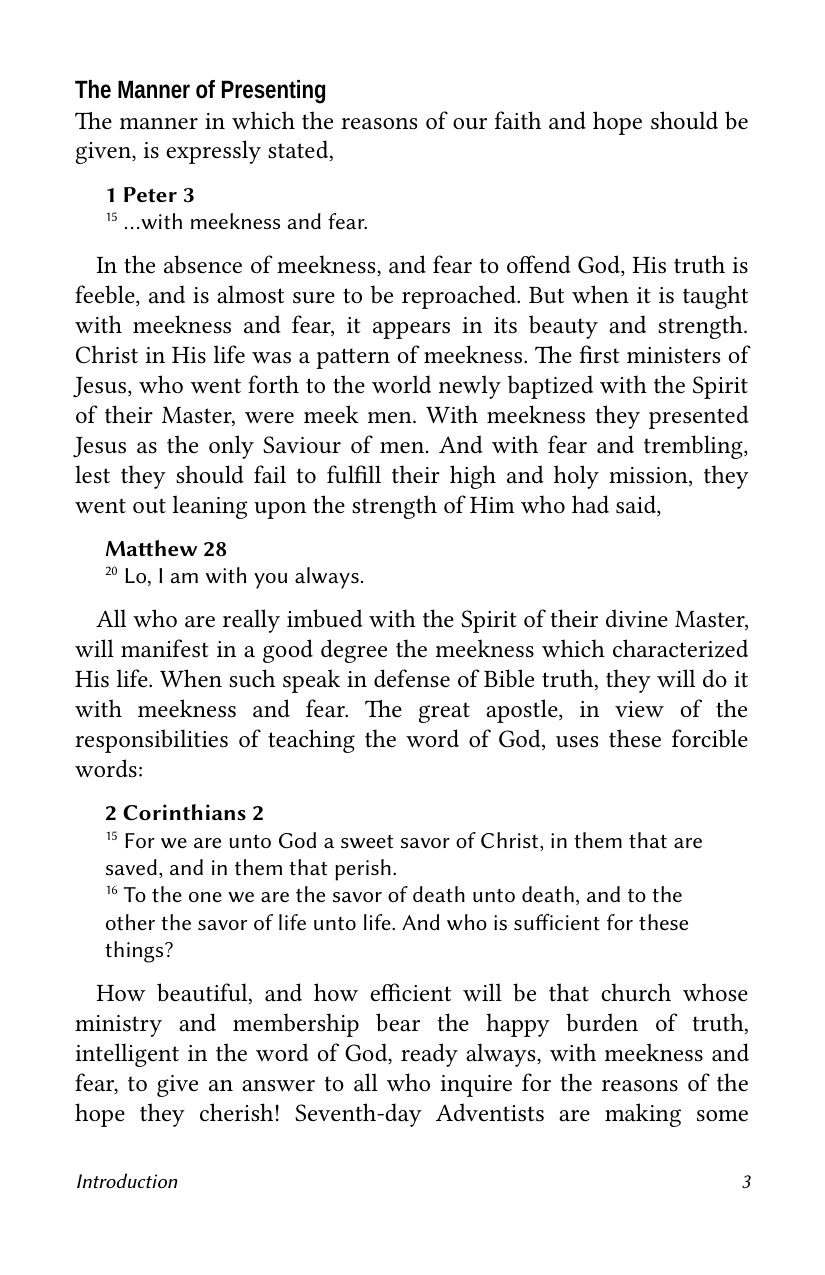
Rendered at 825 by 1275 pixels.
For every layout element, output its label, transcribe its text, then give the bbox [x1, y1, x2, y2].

text In the absence of meekness, and fear to offend God, His truth is feeble, and is almost sure to be reproached. But when it is taught with meekness and fear, it appears in its beauty and strength. Christ in His life was a pattern of meekness. The first ministers of Jesus, who went forth to the world newly baptized with the Spirit of their Master, were meek men. With meekness they presented Jesus as the only Saviour of men. And with fear and trembling, lest they should fail to fulfill their high and holy mission, they went out leaning upon the strength of Him who had said, [75, 251, 750, 519]
text 1 Peter 3 [105, 181, 750, 208]
text All who are really imbued with the Spirit of their divine Master, will manifest in a good degree the meekness which characterized His life. When such speak in defense of Bible truth, they will do it with meekness and fear. The great apostle, in view of the responsibilities of teaching the word of God, uses these forcible words: [75, 606, 750, 783]
text 2 Corinthians 2 [105, 800, 750, 826]
text 15 For we are unto God a sweet savor of Christ, in them that are saved, and in them that perish. [105, 827, 720, 881]
text How beautiful, and how efficient will be that church whose ministry and membership bear the happy burden of truth, intelligent in the word of God, ready always, with meekness and fear, to give an answer to all who inquire for the reasons of the hope they cherish! Seventh-day Adventists are making some [75, 979, 750, 1128]
text The manner in which the reasons of our faith and hope should be given, is expressly stated, [75, 107, 750, 165]
text 20 Lo, I am with you always. [105, 563, 720, 589]
text 16 To the one we are the savor of death unto death, and to the other the savor of life unto life. And who is sufficient for these things? [105, 882, 720, 963]
text 15 ...with meekness and fear. [105, 209, 720, 235]
subtitle The Manner of Presenting [75, 75, 750, 104]
text Matthew 28 [105, 536, 750, 562]
